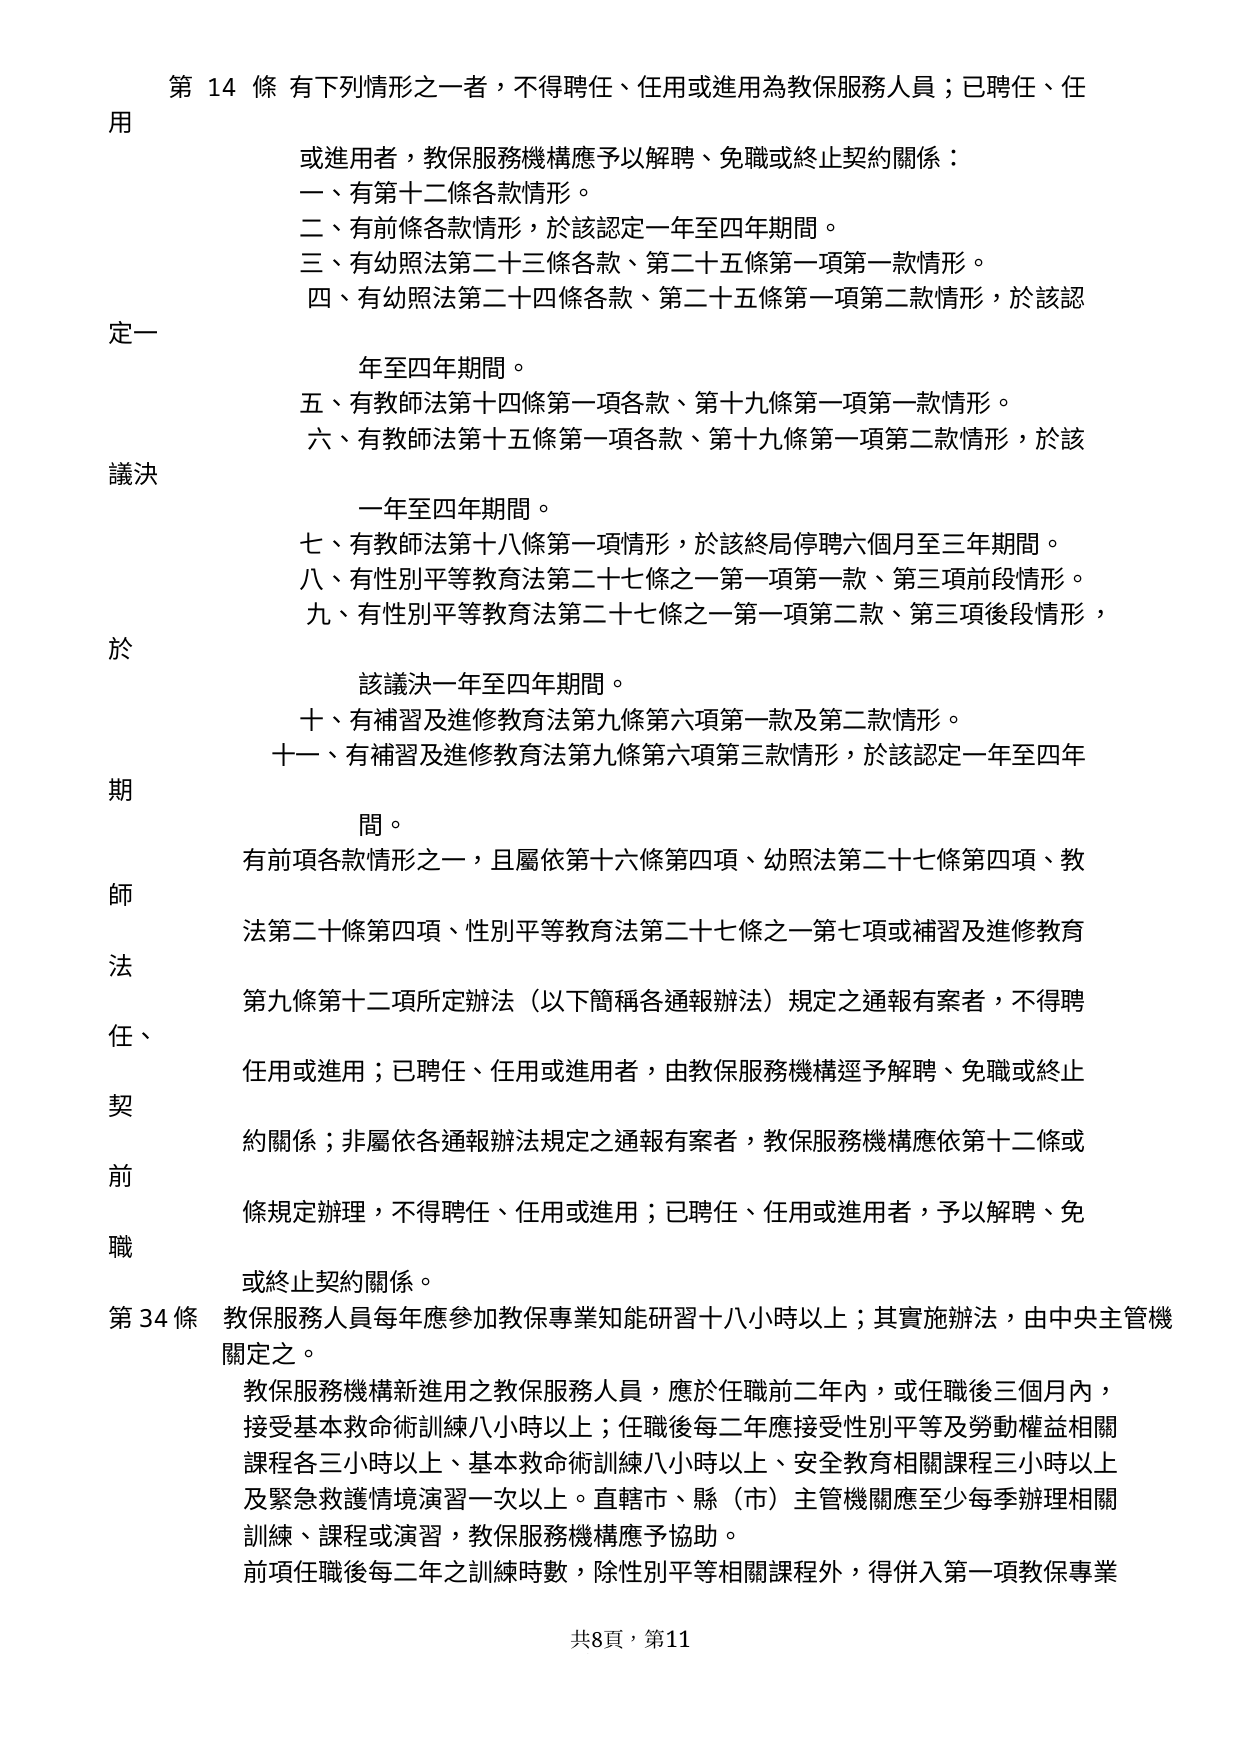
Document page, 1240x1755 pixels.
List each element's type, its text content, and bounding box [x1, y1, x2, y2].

text 第34條 教保服務人員每年應參加教保專業知能研習十八小時以上；其實施辦法，由中央主管機關定之。 [108, 1298, 1183, 1371]
text 任用或進用；已聘任、任用或進用者，由教保服務機構逕予解聘、免職或終止契 [108, 1052, 1088, 1123]
text 二、有前條各款情形，於該認定一年至四年期間。 [108, 209, 1088, 244]
text 訓練、課程或演習，教保服務機構應予協助。 [108, 1516, 1183, 1552]
text 八、有性別平等教育法第二十七條之一第一項第一款、第三項前段情形。 [108, 561, 1088, 596]
text 十一、有補習及進修教育法第九條第六項第三款情形，於該認定一年至四年期 [108, 736, 1088, 806]
text 一、有第十二條各款情形。 [108, 174, 1088, 209]
text 第九條第十二項所定辦法（以下簡稱各通報辦法）規定之通報有案者，不得聘任、 [108, 982, 1088, 1052]
text 三、有幼照法第二十三條各款、第二十五條第一項第一款情形。 [108, 244, 1088, 279]
text 課程各三小時以上、基本救命術訓練八小時以上、安全教育相關課程三小時以上 [108, 1443, 1183, 1480]
text 九、有性別平等教育法第二十七條之一第一項第二款、第三項後段情形，於 [108, 596, 1088, 666]
text 及緊急救護情境演習一次以上。直轄市、縣（市）主管機關應至少每季辦理相關 [108, 1480, 1183, 1516]
text 約關係；非屬依各通報辦法規定之通報有案者，教保服務機構應依第十二條或前 [108, 1123, 1088, 1193]
text 四、有幼照法第二十四條各款、第二十五條第一項第二款情形，於該認定一 [108, 279, 1088, 350]
text 有前項各款情形之一，且屬依第十六條第四項、幼照法第二十七條第四項、教師 [108, 842, 1088, 912]
text 條規定辦理，不得聘任、任用或進用；已聘任、任用或進用者，予以解聘、免職 [108, 1193, 1088, 1263]
text 第 14 條 有下列情形之一者，不得聘任、任用或進用為教保服務人員；已聘任、任用 [108, 69, 1088, 139]
text 七、有教師法第十八條第一項情形，於該終局停聘六個月至三年期間。 [108, 525, 1088, 561]
text 或進用者，教保服務機構應予以解聘、免職或終止契約關係： [108, 139, 1088, 174]
text 五、有教師法第十四條第一項各款、第十九條第一項第一款情形。 [108, 385, 1088, 420]
text 法第二十條第四項、性別平等教育法第二十七條之一第七項或補習及進修教育法 [108, 912, 1088, 982]
text 一年至四年期間。 [108, 490, 1088, 525]
text 教保服務機構新進用之教保服務人員，應於任職前二年內，或任職後三個月內， [108, 1371, 1183, 1407]
text 或終止契約關係。 [108, 1263, 1088, 1298]
text 間。 [108, 806, 1088, 842]
text 該議決一年至四年期間。 [108, 666, 1088, 701]
text 接受基本救命術訓練八小時以上；任職後每二年應接受性別平等及勞動權益相關 [108, 1407, 1183, 1443]
text 六、有教師法第十五條第一項各款、第十九條第一項第二款情形，於該議決 [108, 420, 1088, 490]
text 前項任職後每二年之訓練時數，除性別平等相關課程外，得併入第一項教保專業 [108, 1552, 1183, 1588]
text 年至四年期間。 [108, 350, 1088, 385]
text 十、有補習及進修教育法第九條第六項第一款及第二款情形。 [108, 701, 1088, 736]
